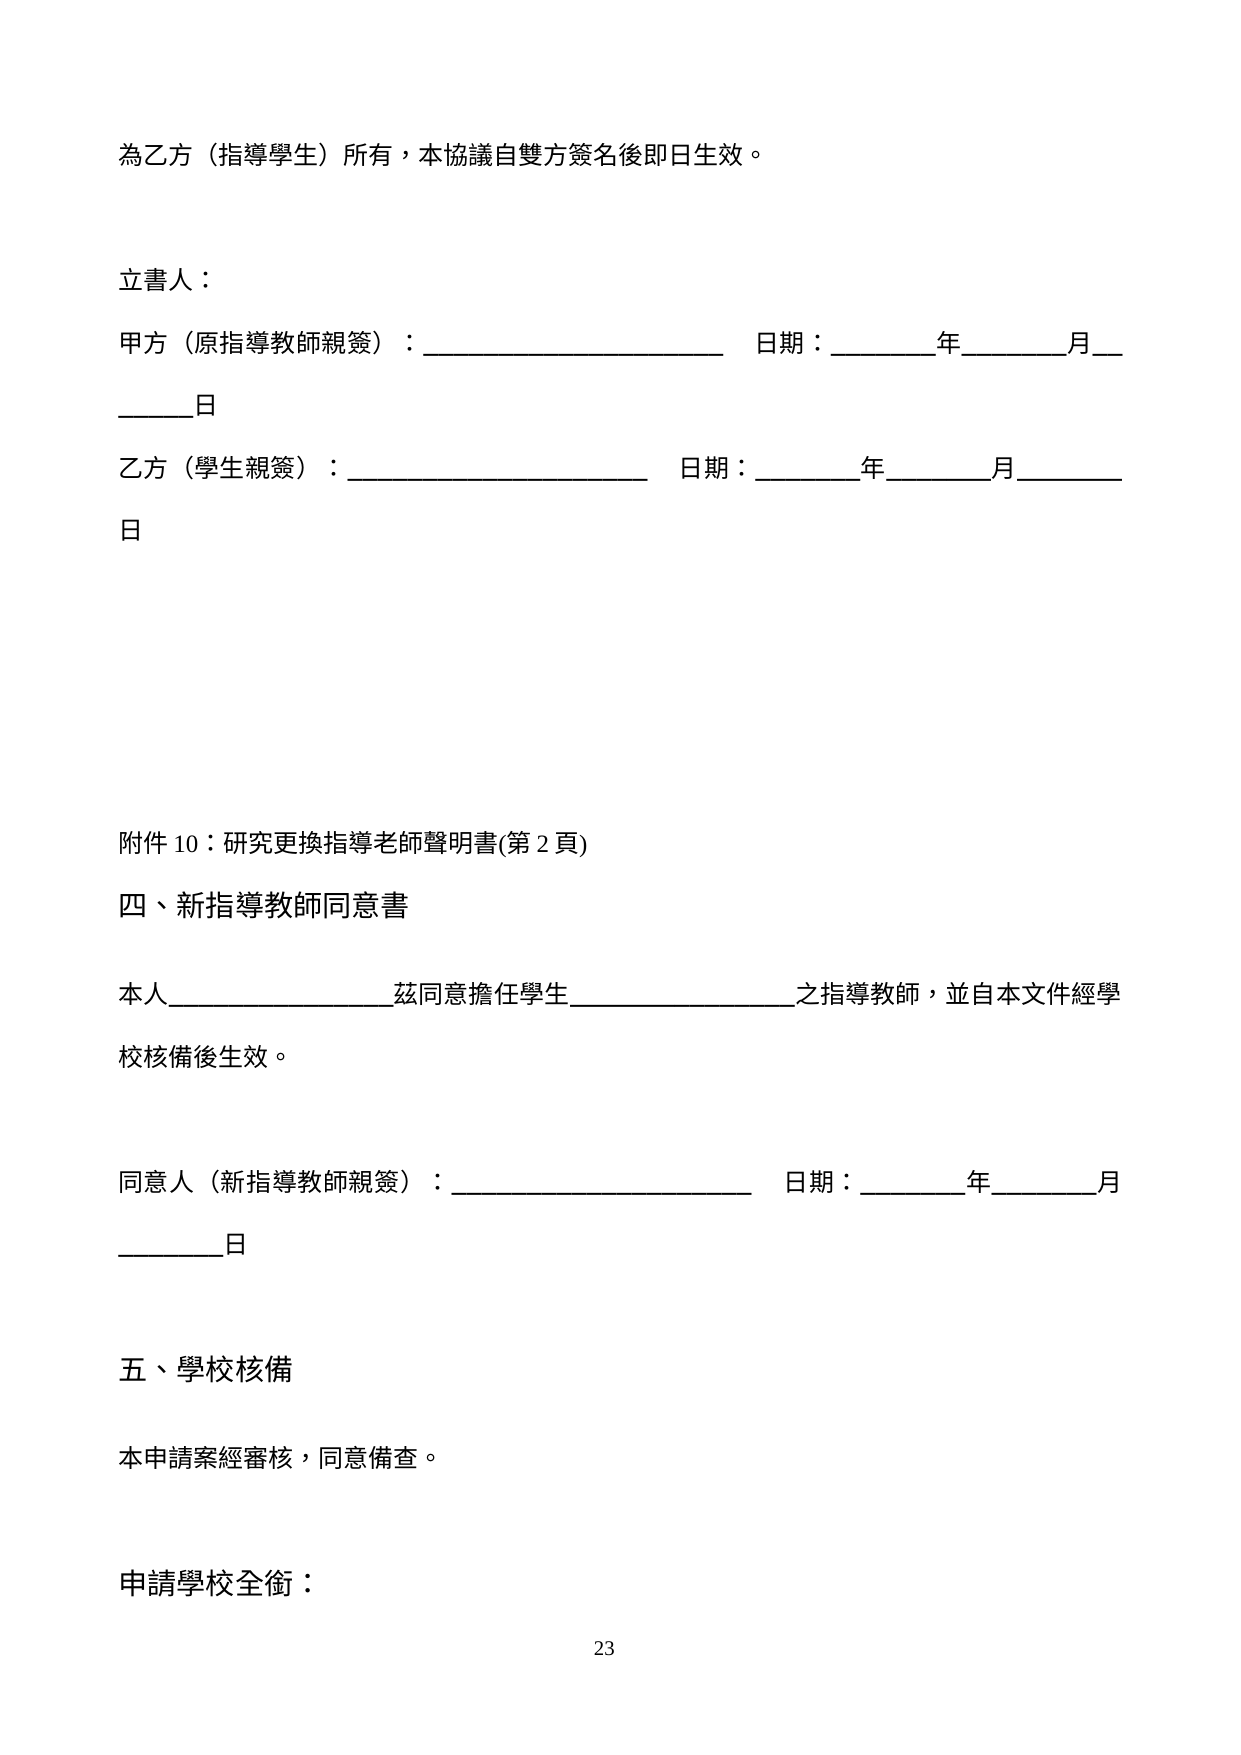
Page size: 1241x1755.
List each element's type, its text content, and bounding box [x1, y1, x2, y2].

text 乙方（學生親簽）：____________________ 日期：_______年_______月_______日 [118, 425, 1122, 550]
text 本人_______________茲同意擔任學生_______________之指導教師，並自本文件經學校核備後生效。 [118, 951, 1122, 1076]
text 申請學校全銜： [118, 1540, 1122, 1603]
text 立書人： [118, 237, 1122, 300]
text 附件10：研究更換指導老師聲明書(第2頁) [118, 800, 1122, 862]
text 四、新指導教師同意書 [118, 862, 1122, 925]
text 甲方（原指導教師親簽）：____________________ 日期：_______年_______月_______日 [118, 300, 1122, 425]
text 為乙方（指導學生）所有，本協議自雙方簽名後即日生效。 [118, 112, 1122, 175]
text 五、學校核備 [118, 1326, 1122, 1389]
text 本申請案經審核，同意備查。 [118, 1415, 1122, 1478]
text 同意人（新指導教師親簽）：____________________ 日期：_______年_______月_______日 [118, 1139, 1122, 1264]
